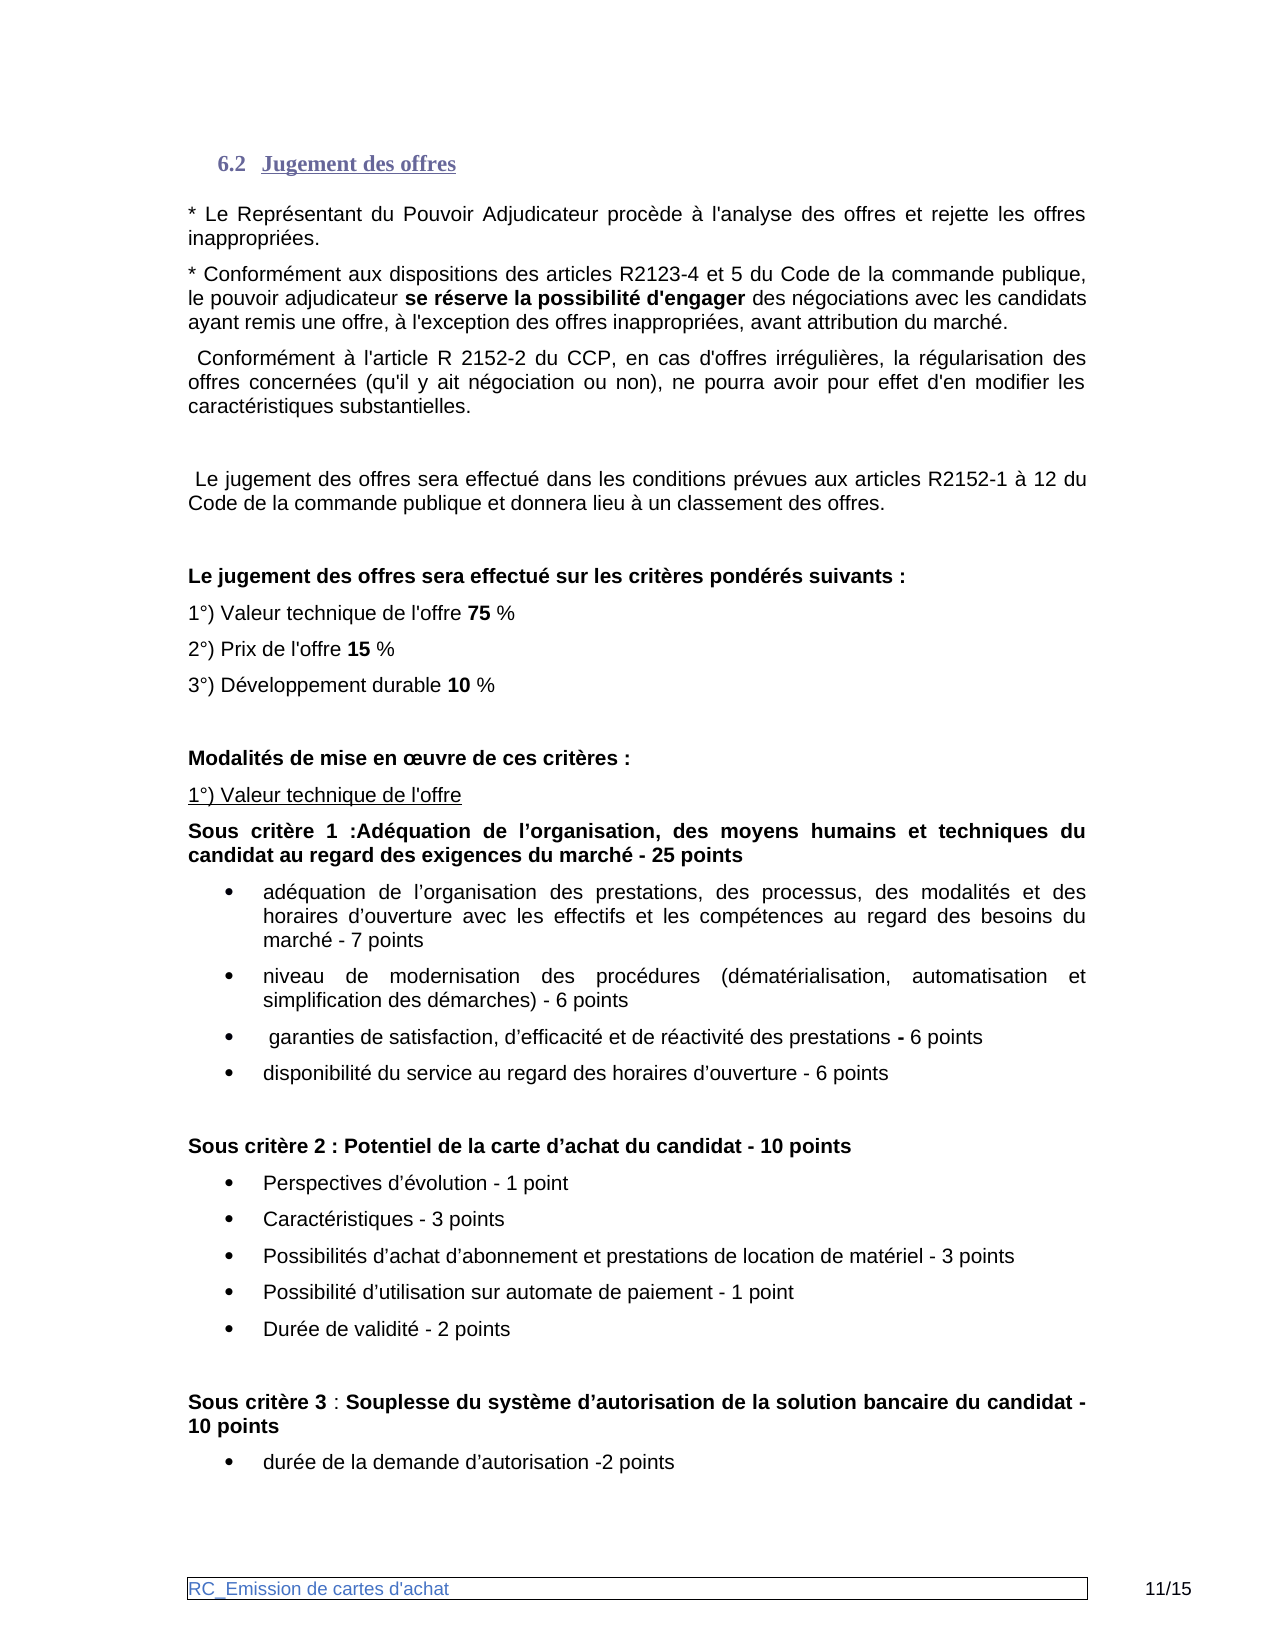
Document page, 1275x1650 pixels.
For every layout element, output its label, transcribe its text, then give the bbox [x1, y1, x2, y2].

list Possibilité d’utilisation sur automate de paiement - 1 point [225, 1280, 1087, 1304]
list disponibilité du service au regard des horaires d’ouverture - 6 points [225, 1061, 1087, 1085]
list Perspectives d’évolution - 1 point [225, 1171, 1087, 1194]
list Possibilités d’achat d’abonnement et prestations de location de matériel - 3 points [225, 1244, 1087, 1268]
text Modalités de mise en œuvre de ces critères : [188, 746, 1087, 770]
list niveau de modernisation des procédures (dématérialisation, automatisation et simplification des démarches) - 6 points [225, 964, 1087, 1012]
text 3°) Développement durable 10 % [188, 673, 1087, 697]
list garanties de satisfaction, d’efficacité et de réactivité des prestations - 6 points [225, 1024, 1087, 1048]
text Le jugement des offres sera effectué dans les conditions prévues aux articles R2152-1 à 12 du Code de la commande publique et donnera lieu à un classement des offres. [188, 467, 1087, 515]
list adéquation de l’organisation des prestations, des processus, des modalités et des horaires d’ouverture avec les effectifs et les compétences au regard des besoins du marché - 7 points [225, 879, 1087, 951]
list durée de la demande d’autorisation -2 points [225, 1450, 1087, 1474]
list Caractéristiques - 3 points [225, 1207, 1087, 1231]
list Durée de validité - 2 points [225, 1317, 1087, 1341]
text Sous critère 2 : Potentiel de la carte d’achat du candidat - 10 points [188, 1134, 1087, 1158]
subtitle Jugement des offres [188, 150, 1087, 176]
text * Le Représentant du Pouvoir Adjudicateur procède à l'analyse des offres et rejette les offres inappropriées. [188, 201, 1087, 249]
text 1°) Valeur technique de l'offre 75 % [188, 600, 1087, 624]
text Le jugement des offres sera effectué sur les critères pondérés suivants : [188, 564, 1087, 588]
text Sous critère 1 :Adéquation de l’organisation, des moyens humains et techniques du candidat au regard des exigences du marché - 25 points [188, 819, 1087, 867]
text * Conformément aux dispositions des articles R2123-4 et 5 du Code de la commande publique, le pouvoir adjudicateur se réserve la possibilité d'engager des négociations avec les candidats ayant remis une offre, à l'exception des offres inappropriées, avant attribution du marché. [188, 262, 1087, 334]
text 2°) Prix de l'offre 15 % [188, 637, 1087, 661]
text Conformément à l'article R 2152-2 du CCP, en cas d'offres irrégulières, la régularisation des offres concernées (qu'il y ait négociation ou non), ne pourra avoir pour effet d'en modifier les caractéristiques substantielles. [188, 346, 1087, 418]
text Sous critère 3 : Souplesse du système d’autorisation de la solution bancaire du candidat - 10 points [188, 1390, 1087, 1438]
text 1°) Valeur technique de l'offre [188, 783, 1087, 807]
